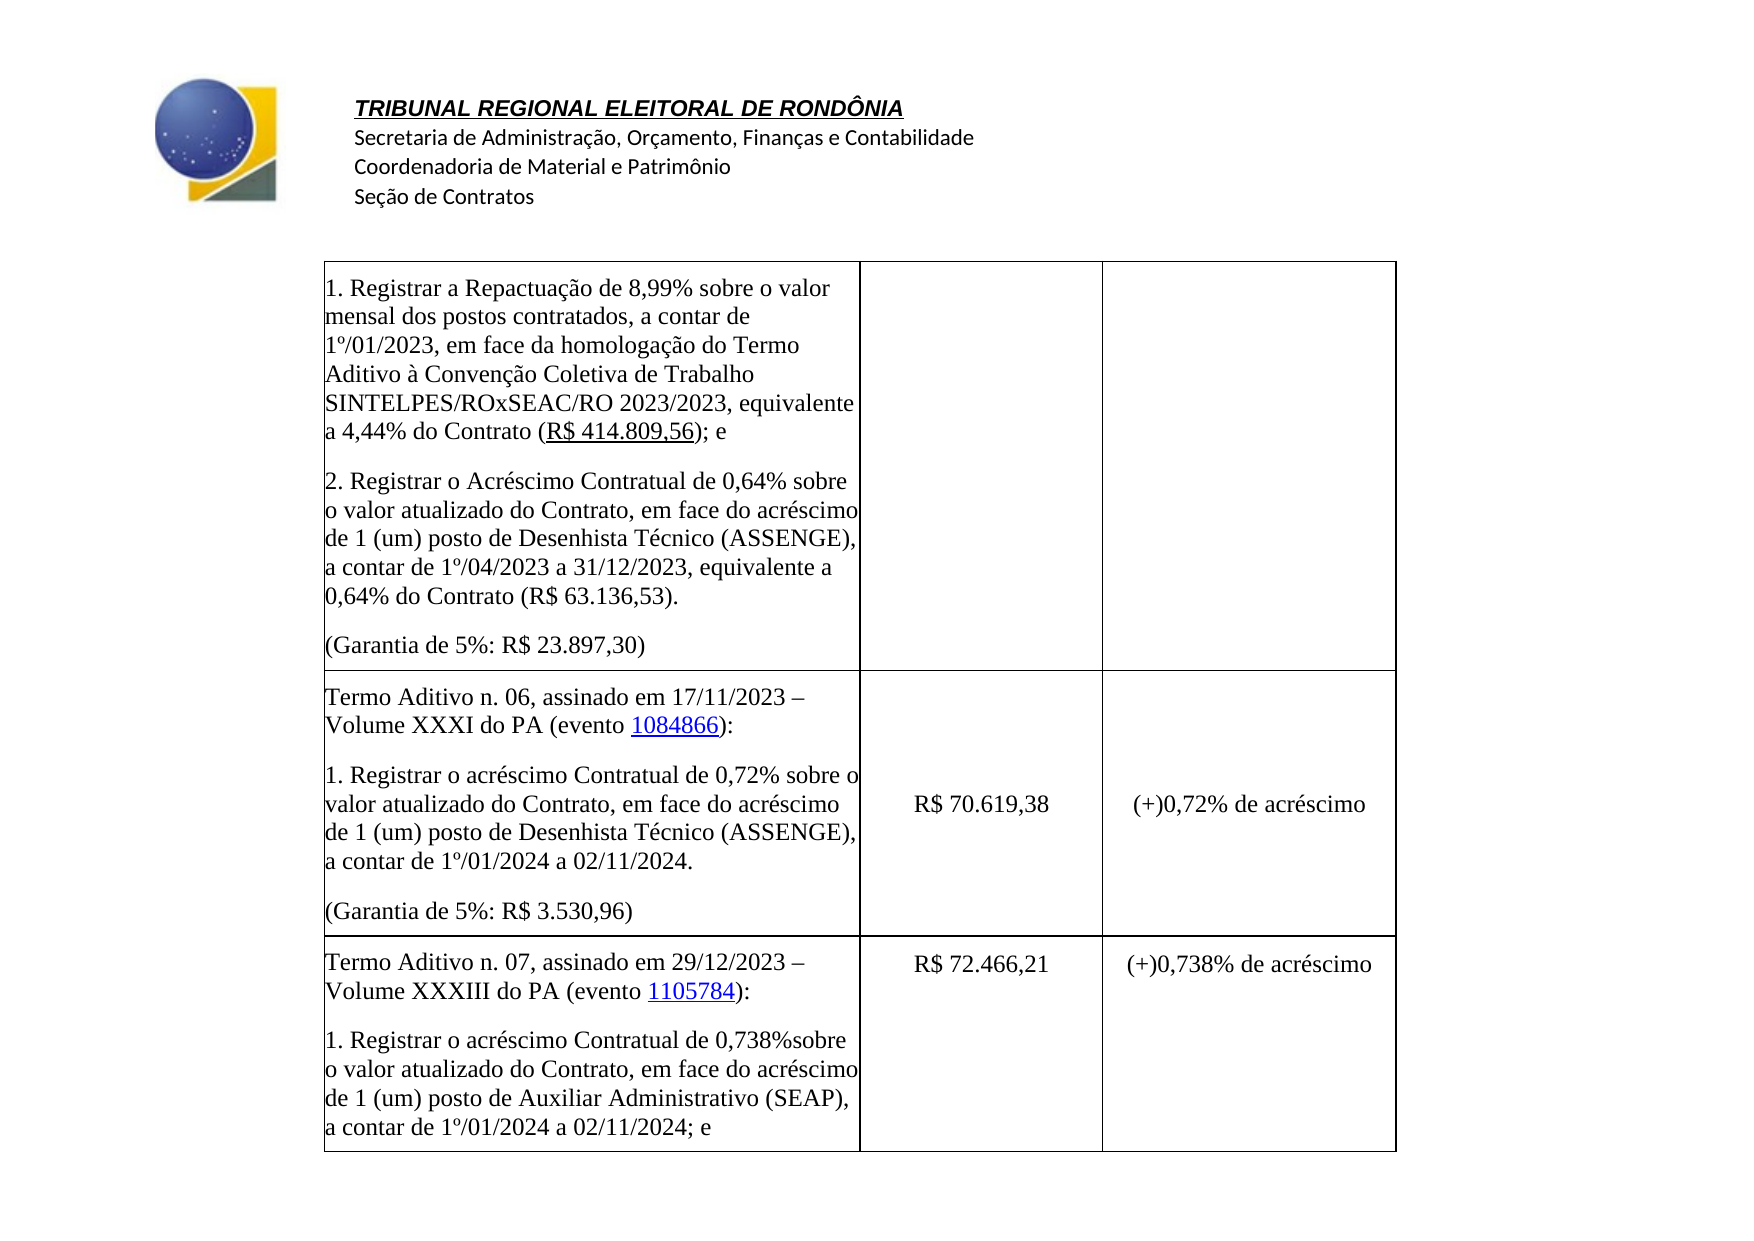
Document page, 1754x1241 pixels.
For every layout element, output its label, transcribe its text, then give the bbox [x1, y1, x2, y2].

table_cell 1. Registrar a Repactuação de 8,99% sobre o valor mensal dos postos contratados, a contar de 1º/01/2023, em face da homologação do Termo Aditivo à Convenção Coletiva de Trabalho SINTELPES/ROxSEAC/RO 2023/2023, equivalente a 4,44% do Contrato (R$ 414.809,56); e 2. Registrar o Acréscimo Contratual de 0,64% sobre o valor atualizado do Contrato, em face do acréscimo de 1 (um) posto de Desenhista Técnico (ASSENGE), a contar de 1º/04/2023 a 31/12/2023, equivalente a 0,64% do Contrato (R$ 63.136,53). (Garantia de 5%: R$ 23.897,30) [325, 262, 859, 670]
table_cell (+)0,72% de acréscimo [1103, 671, 1395, 935]
table_cell Termo Aditivo n. 06, assinado em 17/11/2023 – Volume XXXI do PA (evento 1084866): 1. Registrar o acréscimo Contratual de 0,72% sobre o valor atualizado do Contrato, em face do acréscimo de 1 (um) posto de Desenhista Técnico (ASSENGE), a contar de 1º/01/2024 a 02/11/2024. (Garantia de 5%: R$ 3.530,96) [325, 671, 859, 935]
table_cell [1103, 262, 1395, 670]
table_cell Termo Aditivo n. 07, assinado em 29/12/2023 – Volume XXXIII do PA (evento 1105784): 1. Registrar o acréscimo Contratual de 0,738%sobre o valor atualizado do Contrato, em face do acréscimo de 1 (um) posto de Auxiliar Administrativo (SEAP), a contar de 1º/01/2024 a 02/11/2024; e [325, 937, 859, 1151]
table_cell R$ 72.466,21 [861, 937, 1102, 1151]
table_cell R$ 70.619,38 [861, 671, 1102, 935]
table_cell (+)0,738% de acréscimo [1103, 937, 1395, 1151]
table_cell [861, 262, 1102, 670]
